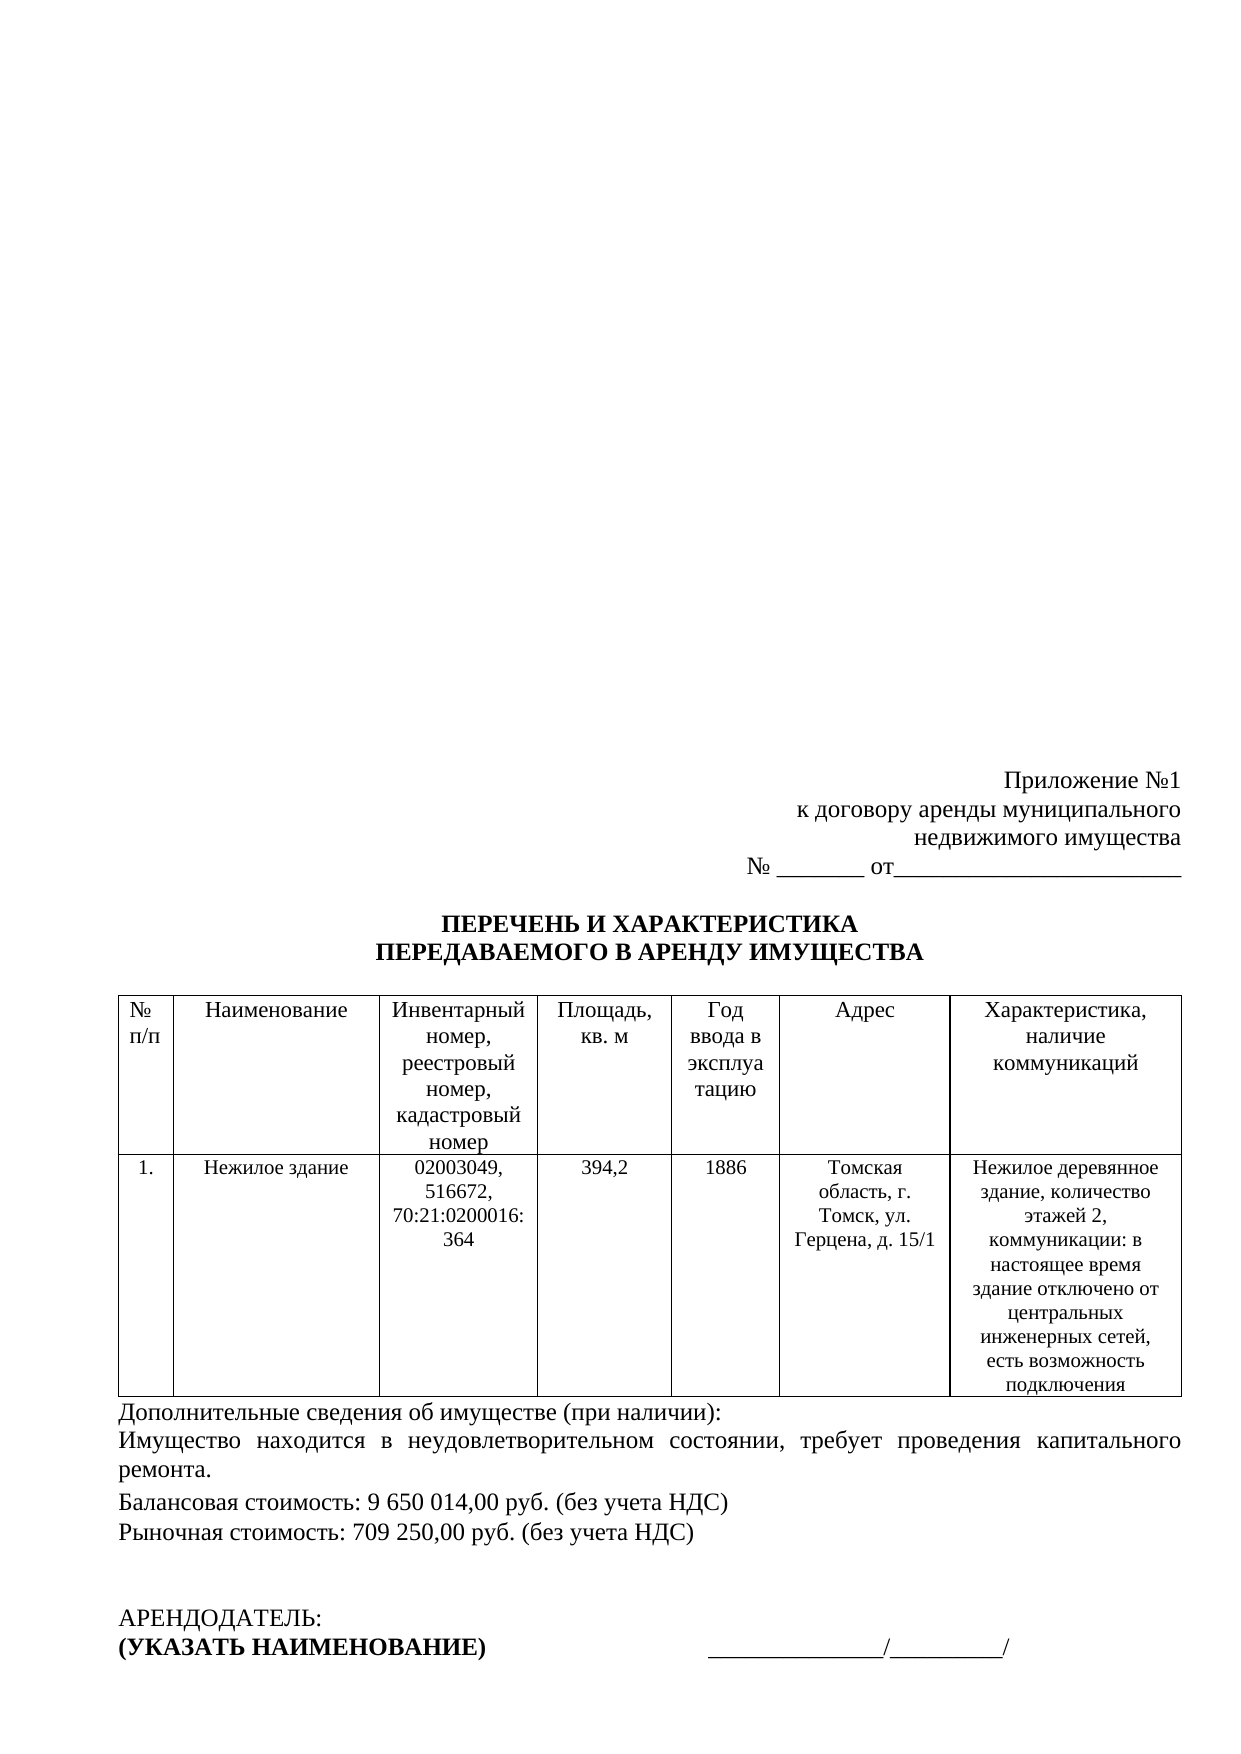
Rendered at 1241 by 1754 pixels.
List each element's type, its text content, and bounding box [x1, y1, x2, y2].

table_cell 1886 [672, 1155, 779, 1396]
text недвижимого имущества [118, 822, 1181, 851]
text Рыночная стоимость: 709 250,00 руб. (без учета НДС) [118, 1517, 1181, 1546]
table_cell Томская область, г. Томск, ул. Герцена, д. 15/1 [780, 1155, 949, 1396]
table_cell Нежилое здание [174, 1155, 379, 1396]
text Приложение №1 [118, 765, 1181, 794]
table_header Год ввода в эксплуатацию [672, 996, 779, 1154]
text Имущество находится в неудовлетворительном состоянии, требует проведения капитального ремонта. [118, 1426, 1181, 1483]
text (УКАЗАТЬ НАИМЕНОВАНИЕ) ______________/_________/ [118, 1632, 1181, 1661]
text Балансовая стоимость: 9 650 014,00 руб. (без учета НДС) [118, 1483, 1181, 1517]
text № _______ от_______________________ [118, 851, 1181, 880]
table_cell 394,2 [538, 1155, 671, 1396]
table_header Инвентарный номер, реестровый номер, кадастровый номер [380, 996, 537, 1154]
table_header Характеристика, наличие коммуникаций [951, 996, 1181, 1154]
table_header Площадь, кв. м [538, 996, 671, 1154]
text Дополнительные сведения об имуществе (при наличии): [118, 1397, 1181, 1426]
text к договору аренды муниципального [118, 794, 1181, 822]
text ПЕРЕДАВАЕМОГО В АРЕНДУ ИМУЩЕСТВА [118, 937, 1181, 966]
table_cell Нежилое деревянное здание, количество этажей 2, коммуникации: в настоящее время здание отключено от центральных инженерных сетей, есть возможность подключения [951, 1155, 1181, 1396]
table_cell 1. [119, 1155, 173, 1396]
table_header Адрес [780, 996, 949, 1154]
table_cell 02003049, 516672, 70:21:0200016:364 [380, 1155, 537, 1396]
text ПЕРЕЧЕНЬ И ХАРАКТЕРИСТИКА [118, 909, 1181, 937]
table_header Наименование [174, 996, 379, 1154]
text АРЕНДОДАТЕЛЬ: [118, 1603, 1181, 1632]
table_header № п/п [119, 996, 173, 1154]
